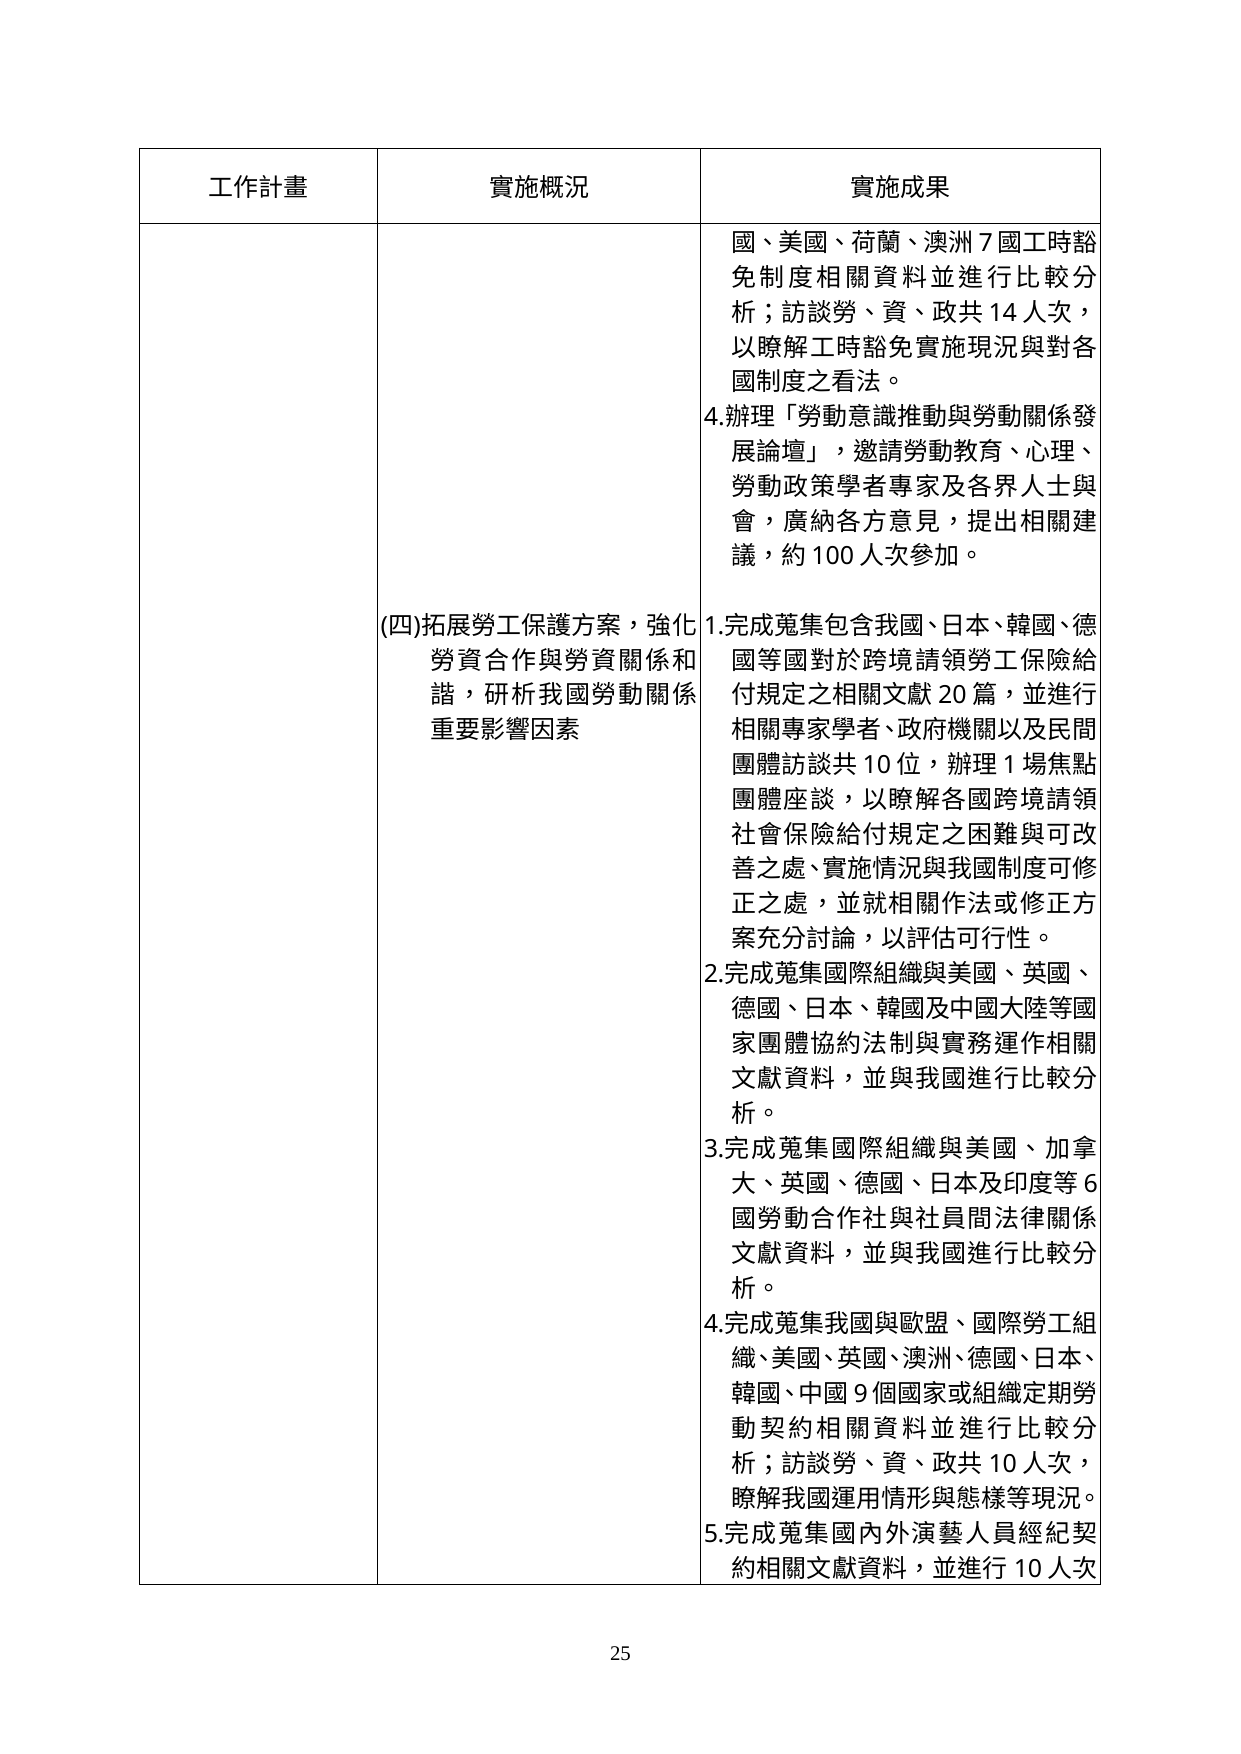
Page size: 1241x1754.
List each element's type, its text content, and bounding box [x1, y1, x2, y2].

table_header 實施成果 [701, 149, 1100, 223]
table_cell 完成辦理「非典型就業與強化就業安全網議題」、「全球供應鏈重整與未來人力資源發展佈局」工作坊。 運用農委會農務人力檔與勞保資料串連分析，以瞭解參與農務人力團學員之性質及就業樣態。 完成高中職畢業生職涯發展及就業態樣資料初步分析，並完成訪談設計作業，確立研究內容及後續分析方向。 完成以群眾外包模式蒐集就業資訊之問卷及訪談設計作業，並完成2場專家座談會議，聚焦研究的範疇。 完成日本畢業生就職內定機制企業訪談題綱及1場專家座談會，掌握研究進程及方向。 完成中小企業人才發展措施及轉型關鍵成功因素資料蒐集及訪談題綱設計，掌握研究進程及方向。 蒐整我國政府各部會關於中高齡者及高齡者職場指引、就業相關補助、獎助方案、就業服務資源等，提出中高齡者及高齡者職場指引手冊。 完成中高齡及高齡者就業相關文獻蒐集，刻正進行工作環境實際訪談作業，彙整實際工作場域問題，提具可協助中高齡及高齡者減緩工作負荷之就業輔具應用。 辦理長照產業與福祉外勞之需求人力分析研究，刻正蒐集外籍看護勞動力政策、工時、請假、人力供給、基礎及進階職業訓練等文獻，進行質性訪談與量化問卷收集、辦理外籍看護工家庭使用喘息服務紀錄片，包含雇主、外籍看護工、受照顧者實景拍攝累積素材腳本，並進行剪接大綱初稿討論。 設計我國僱用獎助措施成效評估之分析架構，包括雇主僱用意願提升效果及受聘人員後續之職場納入性效果的評估作業，並完成相關資料庫的蒐整、申請工作及1場專家座談會議。 完成青年職能提升與促進就業之多媒體設計開發工作會議5場，確立多媒體應用之設計企劃內容及方向。 蒐集丹麥、法國、德國、澳洲等國家之相關文獻，了解施行育嬰假政策及津貼發放後對育兒勞工職涯、勞動參與的影響分析；及其他相關友善家庭與職場制度、成效之討論，研提我國可資借鏡之作法。 完成蒐集企業中高齡友善文化、工作者心理安全感及心理健康相關文獻20篇，並進行企業主管與員工訪談共20位，交叉比對企業對於中高齡友善文化與中高齡歧視態樣之差異與員工的實際感受，進一步修改中高齡友善文化之內涵架構。 完成蒐集「歐盟與各國洽簽自由貿易協定永續發展專章執行情形」研究之相關文獻蒐集，做為探討歐盟與重要國家洽簽自由貿易協定永續發展專章勞動議題發展情形、具體執行方式及監督機制等分析重要基礎。 完成蒐集我國與日、韓、新加坡、德國、美國、荷蘭、澳洲7國工時豁免制度相關資料並進行比較分析；訪談勞、資、政共14人次，以瞭解工時豁免實施現況與對各國制度之看法。 辦理「勞動意識推動與勞動關係發展論壇」，邀請勞動教育、心理、勞動政策學者專家及各界人士與會，廣納各方意見，提出相關建議，約100人次參加。 完成蒐集包含我國、日本、韓國、德國等國對於跨境請領勞工保險給付規定之相關文獻20篇，並進行相關專家學者、政府機關以及民間團體訪談共10位，辦理1場焦點團體座談，以瞭解各國跨境請領社會保險給付規定之困難與可改善之處、實施情況與我國制度可修正之處，並就相關作法或修正方案充分討論，以評估可行性。 完成蒐集國際組織與美國、英國、德國、日本、韓國及中國大陸等國家團體協約法制與實務運作相關文獻資料，並與我國進行比較分析。 完成蒐集國際組織與美國、加拿大、英國、德國、日本及印度等6國勞動合作社與社員間法律關係文獻資料，並與我國進行比較分析。 完成蒐集我國與歐盟、國際勞工組織、美國、英國、澳洲、德國、日本、韓國、中國9個國家或組織定期勞動契約相關資料並進行比較分析；訪談勞、資、政共10人次，瞭解我國運用情形與態樣等現況。 完成蒐集國內外演藝人員經紀契約相關文獻資料，並進行10人次深度訪談及辦理2場次座談會，以掌握演藝人員契約問題，蒐集相關意見進行研究。 [701, 224, 1100, 1584]
table_header 實施概況 [378, 149, 700, 223]
table_cell (四)拓展勞工保護方案，強化勞資合作與勞資關係和諧，研析我國勞動關係重要影響因素 [378, 224, 700, 1584]
table_header 工作計畫 [140, 149, 377, 223]
table_cell [140, 224, 377, 1584]
